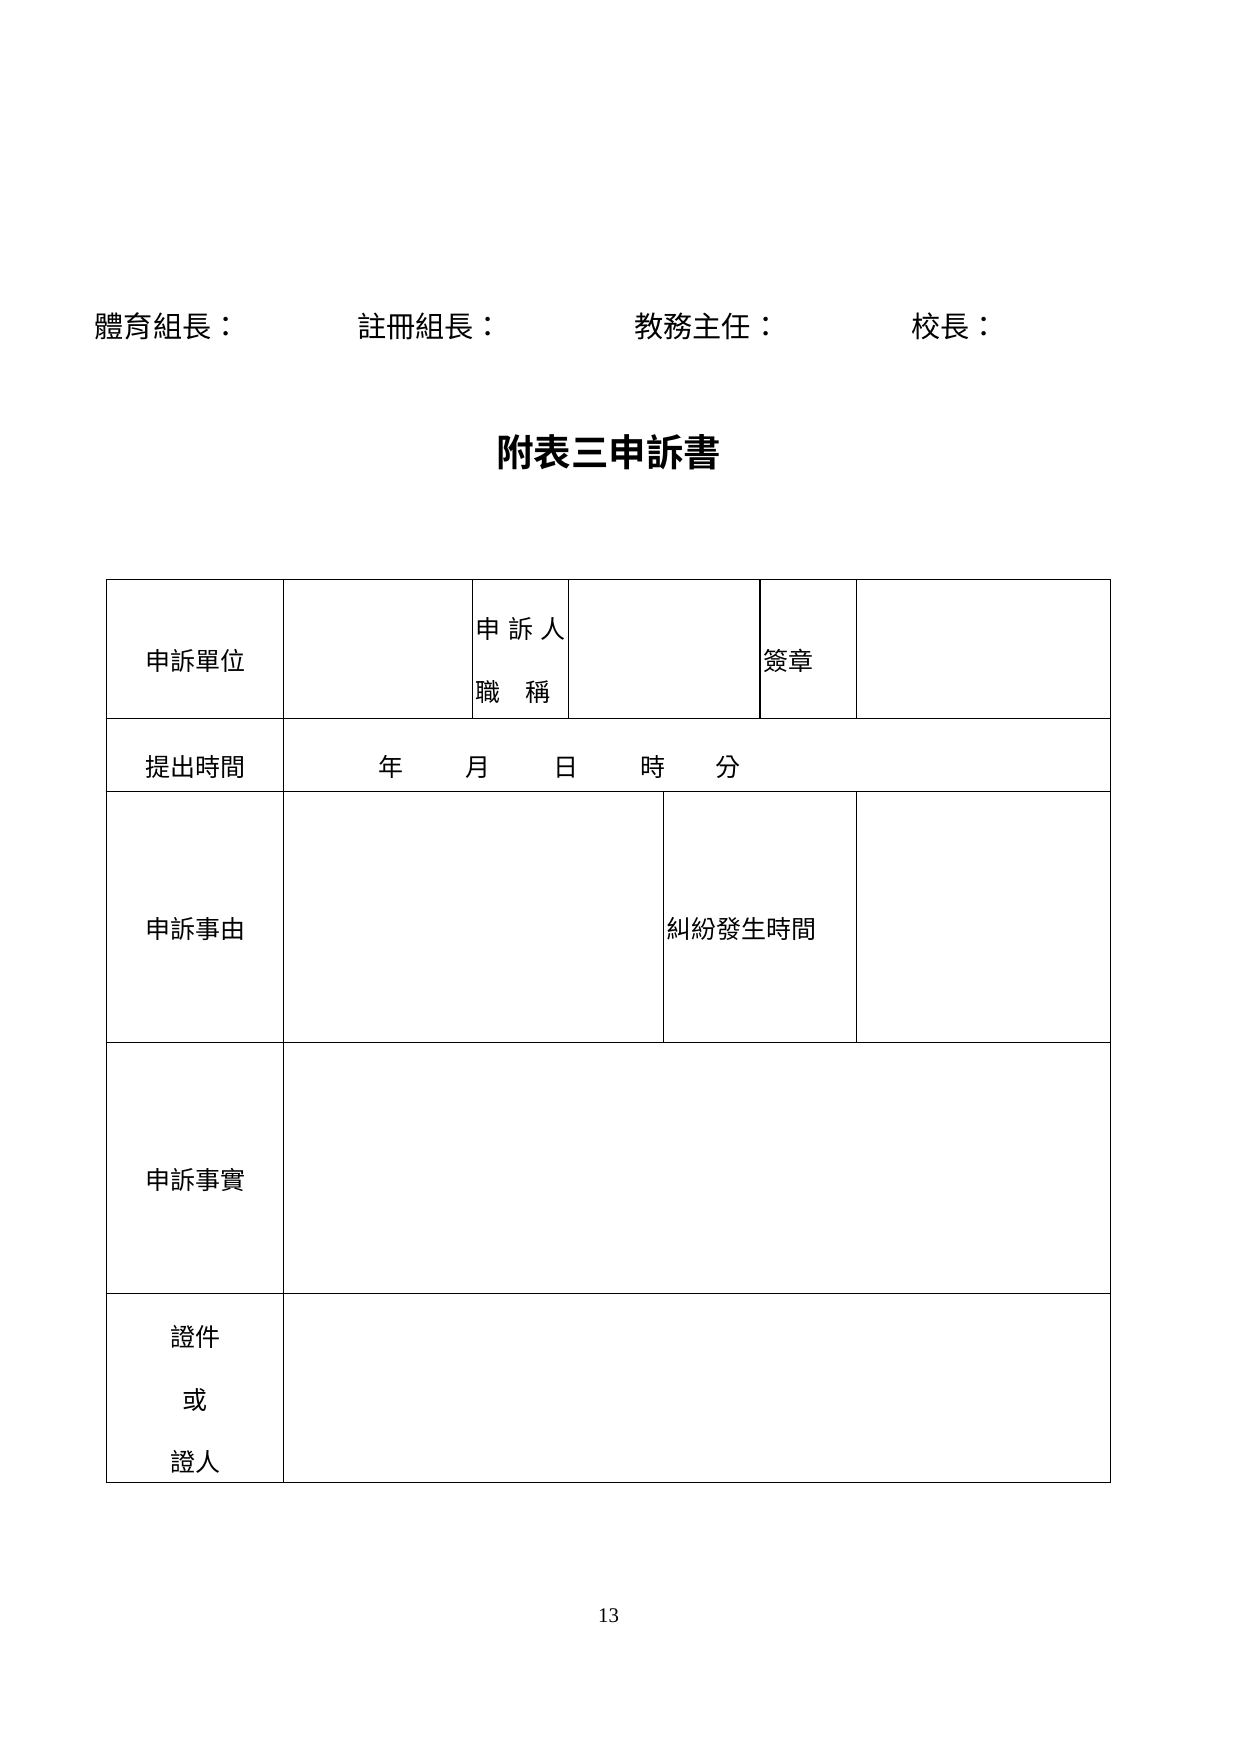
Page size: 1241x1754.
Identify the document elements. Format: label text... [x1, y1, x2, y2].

table_cell 證件 或 證人 [107, 1294, 283, 1482]
table_cell 年 月 日 時 分 [284, 719, 1110, 791]
table_cell 糾紛發生時間 [664, 792, 856, 1042]
table_header [569, 580, 759, 717]
subtitle 附表三申訴書 [94, 408, 1122, 471]
text 體育組長： 註冊組長： 教務主任： 校長： [94, 283, 1122, 346]
table_header [284, 580, 472, 717]
table_cell 申訴事實 [107, 1043, 283, 1293]
table_cell [284, 792, 663, 1042]
table_header 簽章 [761, 580, 856, 717]
table_cell [284, 1043, 1110, 1293]
table_header 申訴單位 [107, 580, 283, 717]
table_cell 提出時間 [107, 719, 283, 791]
table_header [857, 580, 1110, 717]
table_cell 申訴事由 [107, 792, 283, 1042]
table_cell [857, 792, 1110, 1042]
table_cell [284, 1294, 1110, 1482]
table_header 申訴人職 稱 [473, 580, 568, 717]
